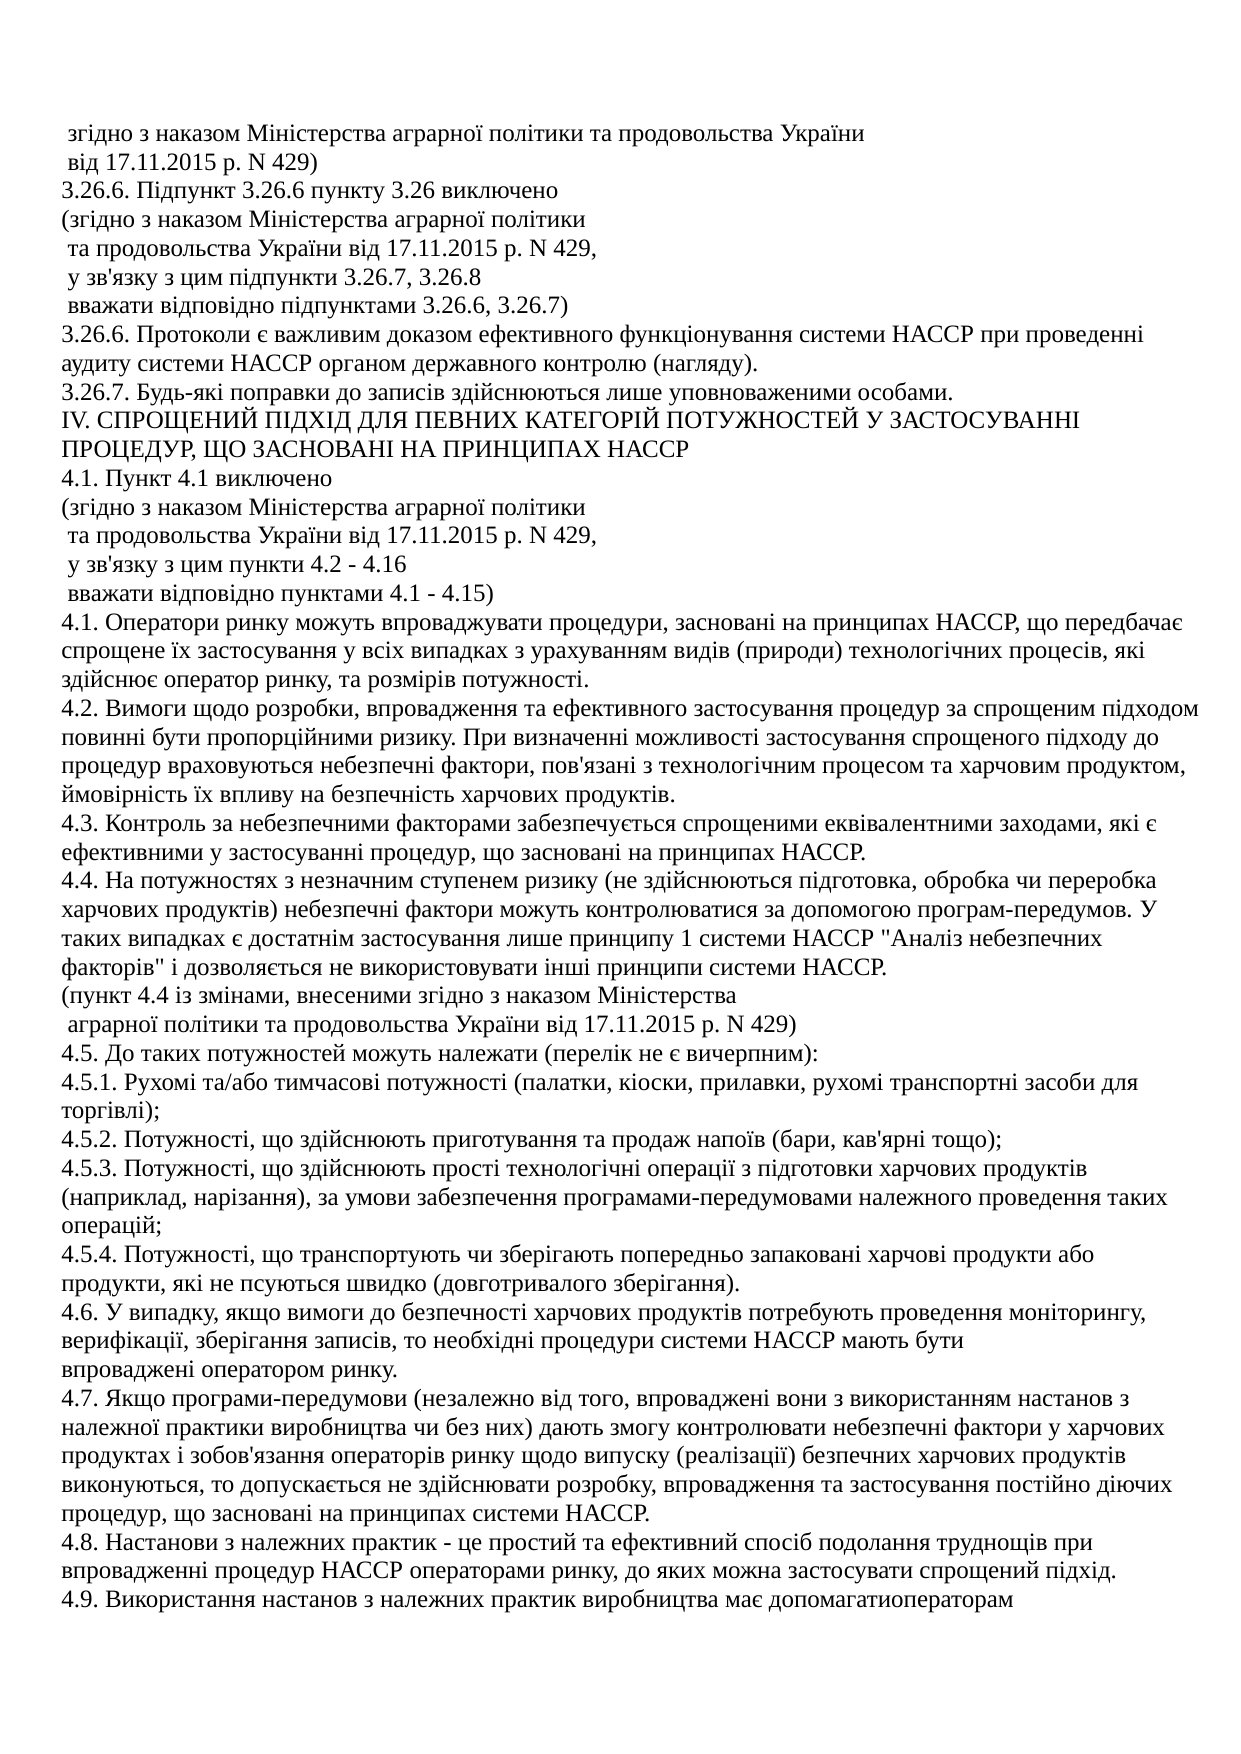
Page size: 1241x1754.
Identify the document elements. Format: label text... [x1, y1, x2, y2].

text 4.6. У випадку, якщо вимоги до безпечності харчових продуктів потребують проведення моніторингу, верифікації, зберігання записів, то необхідні процедури системи НАССР мають бути впроваджені оператором ринку. [61, 1297, 1206, 1383]
text 3.26.6. Протоколи є важливим доказом ефективного функціонування системи НАССР при проведенні аудиту системи НАССР органом державного контролю (нагляду). [61, 319, 1206, 377]
text IV. СПРОЩЕНИЙ ПІДХІД ДЛЯ ПЕВНИХ КАТЕГОРІЙ ПОТУЖНОСТЕЙ У ЗАСТОСУВАННІ ПРОЦЕДУР, ЩО ЗАСНОВАНІ НА ПРИНЦИПАХ НАССР [61, 406, 1206, 463]
text 4.5.2. Потужності, що здійснюють приготування та продаж напоїв (бари, кав'ярні тощо); [61, 1124, 1206, 1153]
text 4.5.1. Рухомі та/або тимчасові потужності (палатки, кіоски, прилавки, рухомі транспортні засоби для торгівлі); [61, 1067, 1206, 1124]
text 4.5.4. Потужності, що транспортують чи зберігають попередньо запаковані харчові продукти або продукти, які не псуються швидко (довготривалого зберігання). [61, 1239, 1206, 1297]
text (згідно з наказом Міністерства аграрної політики та продовольства України від 17.11.2015 р. N 429, у зв'язку з цим підпункти 3.26.7, 3.26.8 вважати відповідно підпунктами 3.26.6, 3.26.7) [61, 204, 1206, 319]
text 4.8. Настанови з належних практик - це простий та ефективний спосіб подолання труднощів при впровадженні процедур НАССР операторами ринку, до яких можна застосувати спрощений підхід. [61, 1527, 1206, 1584]
text 4.5.3. Потужності, що здійснюють прості технологічні операції з підготовки харчових продуктів (наприклад, нарізання), за умови забезпечення програмами-передумовами належного проведення таких операцій; [61, 1153, 1206, 1239]
text 3.26.7. Будь-які поправки до записів здійснюються лише уповноваженими особами. [61, 377, 1206, 406]
text 4.1. Пункт 4.1 виключено [61, 463, 1206, 492]
text 4.1. Оператори ринку можуть впроваджувати процедури, засновані на принципах НАССР, що передбачає спрощене їх застосування у всіх випадках з урахуванням видів (природи) технологічних процесів, які здійснює оператор ринку, та розмірів потужності. [61, 607, 1206, 693]
text 3.26.6. Підпункт 3.26.6 пункту 3.26 виключено [61, 176, 1206, 204]
text (пункт 4.4 із змінами, внесеними згідно з наказом Міністерства аграрної політики та продовольства України від 17.11.2015 р. N 429) [61, 981, 1206, 1038]
text 4.5. До таких потужностей можуть належати (перелік не є вичерпним): [61, 1038, 1206, 1067]
text 4.7. Якщо програми-передумови (незалежно від того, впроваджені вони з використанням настанов з належної практики виробництва чи без них) дають змогу контролювати небезпечні фактори у харчових продуктах і зобов'язання операторів ринку щодо випуску (реалізації) безпечних харчових продуктів виконуються, то допускається не здійснювати розробку, впровадження та застосування постійно діючих процедур, що засновані на принципах системи НАССР. [61, 1383, 1206, 1527]
text 4.4. На потужностях з незначним ступенем ризику (не здійснюються підготовка, обробка чи переробка харчових продуктів) небезпечні фактори можуть контролюватися за допомогою програм-передумов. У таких випадках є достатнім застосування лише принципу 1 системи НАССР "Аналіз небезпечних факторів" і дозволяється не використовувати інші принципи системи НАССР. [61, 866, 1206, 981]
text 4.3. Контроль за небезпечними факторами забезпечується спрощеними еквівалентними заходами, які є ефективними у застосуванні процедур, що засновані на принципах НАССР. [61, 808, 1206, 866]
text 4.2. Вимоги щодо розробки, впровадження та ефективного застосування процедур за спрощеним підходом повинні бути пропорційними ризику. При визначенні можливості застосування спрощеного підходу до процедур враховуються небезпечні фактори, пов'язані з технологічним процесом та харчовим продуктом, ймовірність їх впливу на безпечність харчових продуктів. [61, 693, 1206, 808]
text згідно з наказом Міністерства аграрної політики та продовольства України від 17.11.2015 р. N 429) [61, 118, 1206, 176]
text (згідно з наказом Міністерства аграрної політики та продовольства України від 17.11.2015 р. N 429, у зв'язку з цим пункти 4.2 - 4.16 вважати відповідно пунктами 4.1 - 4.15) [61, 492, 1206, 607]
text 4.9. Використання настанов з належних практик виробництва має допомагатиоператорам [61, 1584, 1206, 1613]
